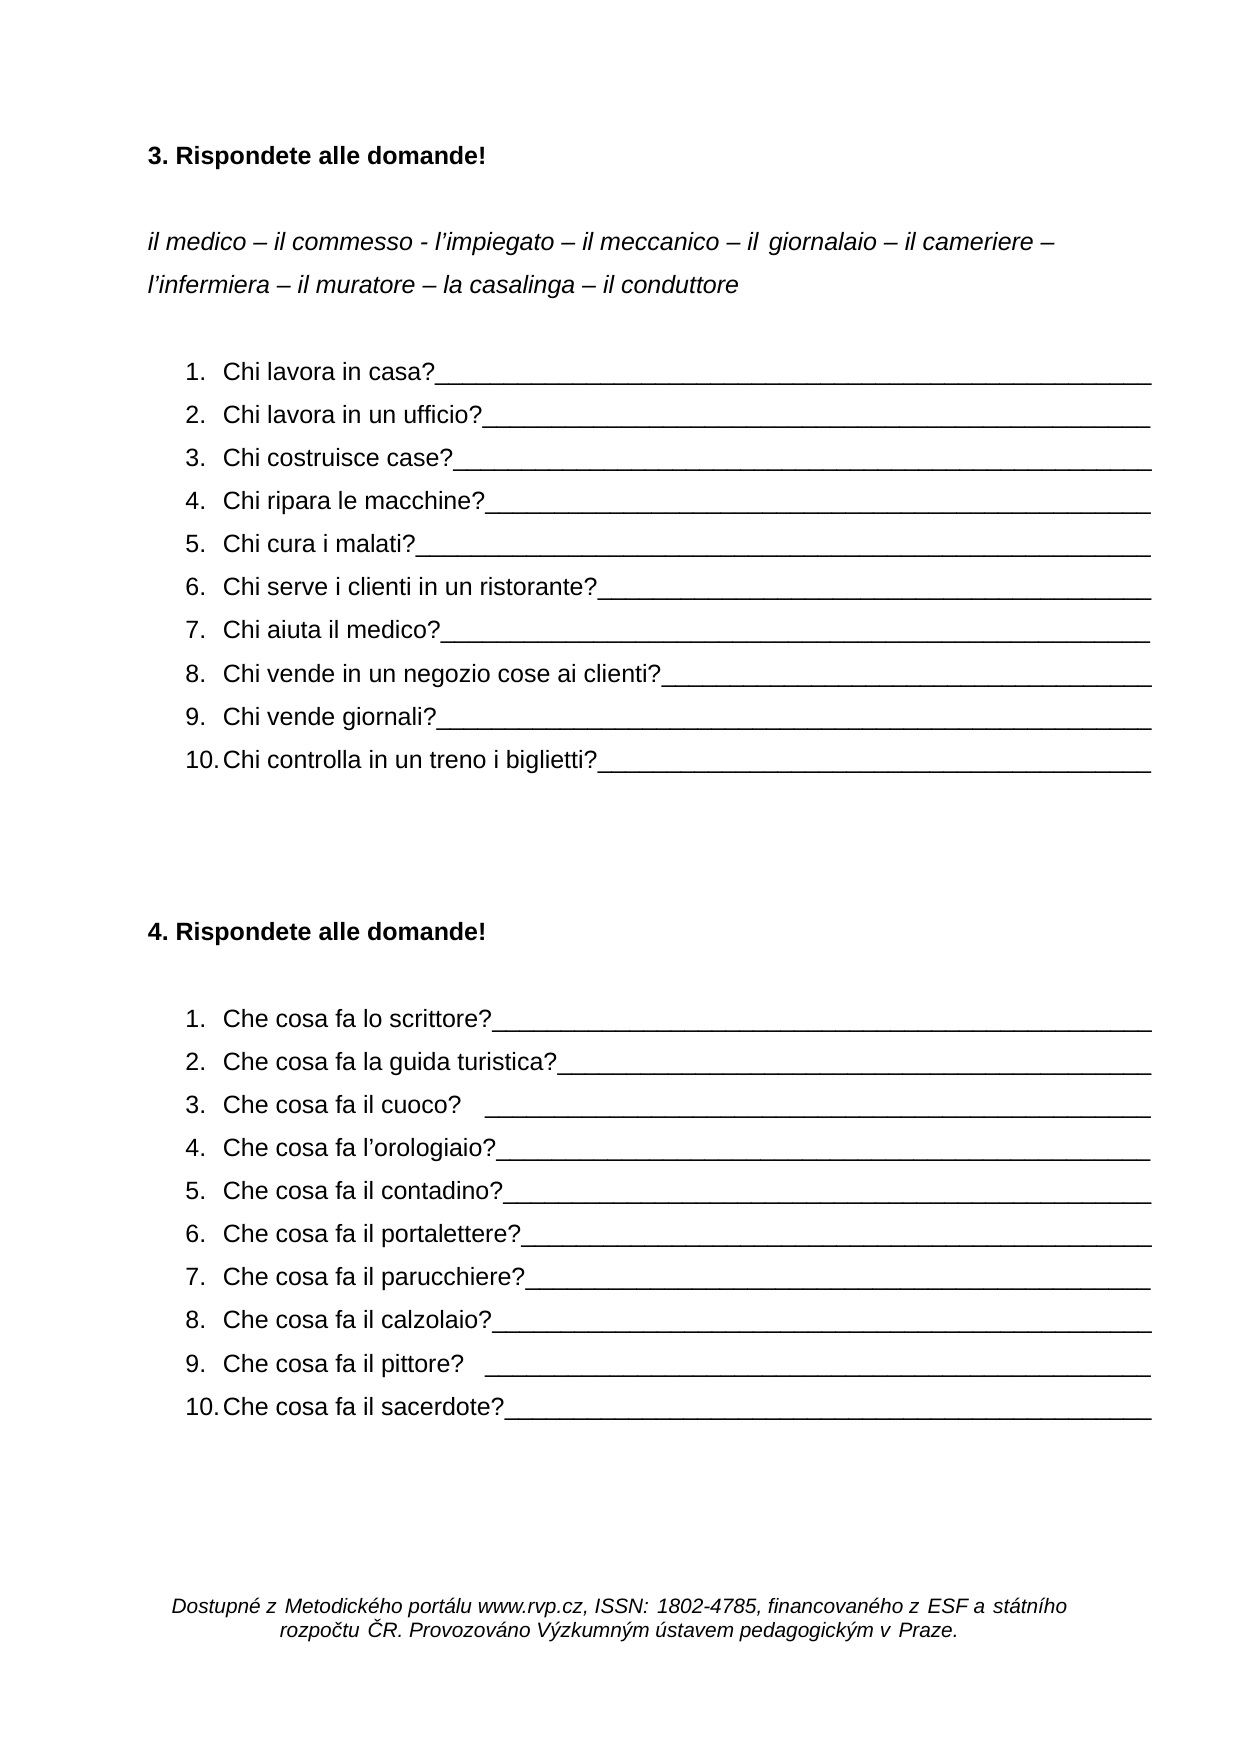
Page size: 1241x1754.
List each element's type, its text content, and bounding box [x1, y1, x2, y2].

list Chi costruisce case? [185, 443, 1092, 472]
list Chi vende in un negozio cose ai clienti? [185, 659, 1092, 687]
list Che cosa fa l’orologiaio? [185, 1133, 1092, 1162]
list Che cosa fa il sacerdote? [185, 1392, 1092, 1421]
list Che cosa fa il contadino? [185, 1176, 1092, 1205]
text il medico – il commesso - l’impiegato – il meccanico – il giornalaio – il cameriere – l’infermiera – il muratore – la casalinga – il conduttore [148, 227, 1092, 299]
text 4. Rispondete alle domande! [148, 917, 1092, 946]
list Chi ripara le macchine? [185, 486, 1092, 515]
list Chi serve i clienti in un ristorante? [185, 572, 1092, 601]
list Chi cura i malati? [185, 529, 1092, 558]
list Che cosa fa il cuoco? [185, 1090, 1092, 1119]
list Che cosa fa il pittore? [185, 1349, 1092, 1377]
list Che cosa fa la guida turistica? [185, 1047, 1092, 1076]
list Chi vende giornali? [185, 702, 1092, 731]
text 3. Rispondete alle domande! [148, 141, 1092, 170]
list Chi aiuta il medico? [185, 616, 1092, 644]
list Chi controlla in un treno i biglietti? [185, 745, 1092, 774]
list Che cosa fa lo scrittore? [185, 1004, 1092, 1032]
list Chi lavora in casa? [185, 357, 1092, 386]
list Che cosa fa il parucchiere? [185, 1262, 1092, 1291]
list Che cosa fa il calzolaio? [185, 1306, 1092, 1334]
list Che cosa fa il portalettere? [185, 1219, 1092, 1248]
list Chi lavora in un ufficio? [185, 400, 1092, 429]
